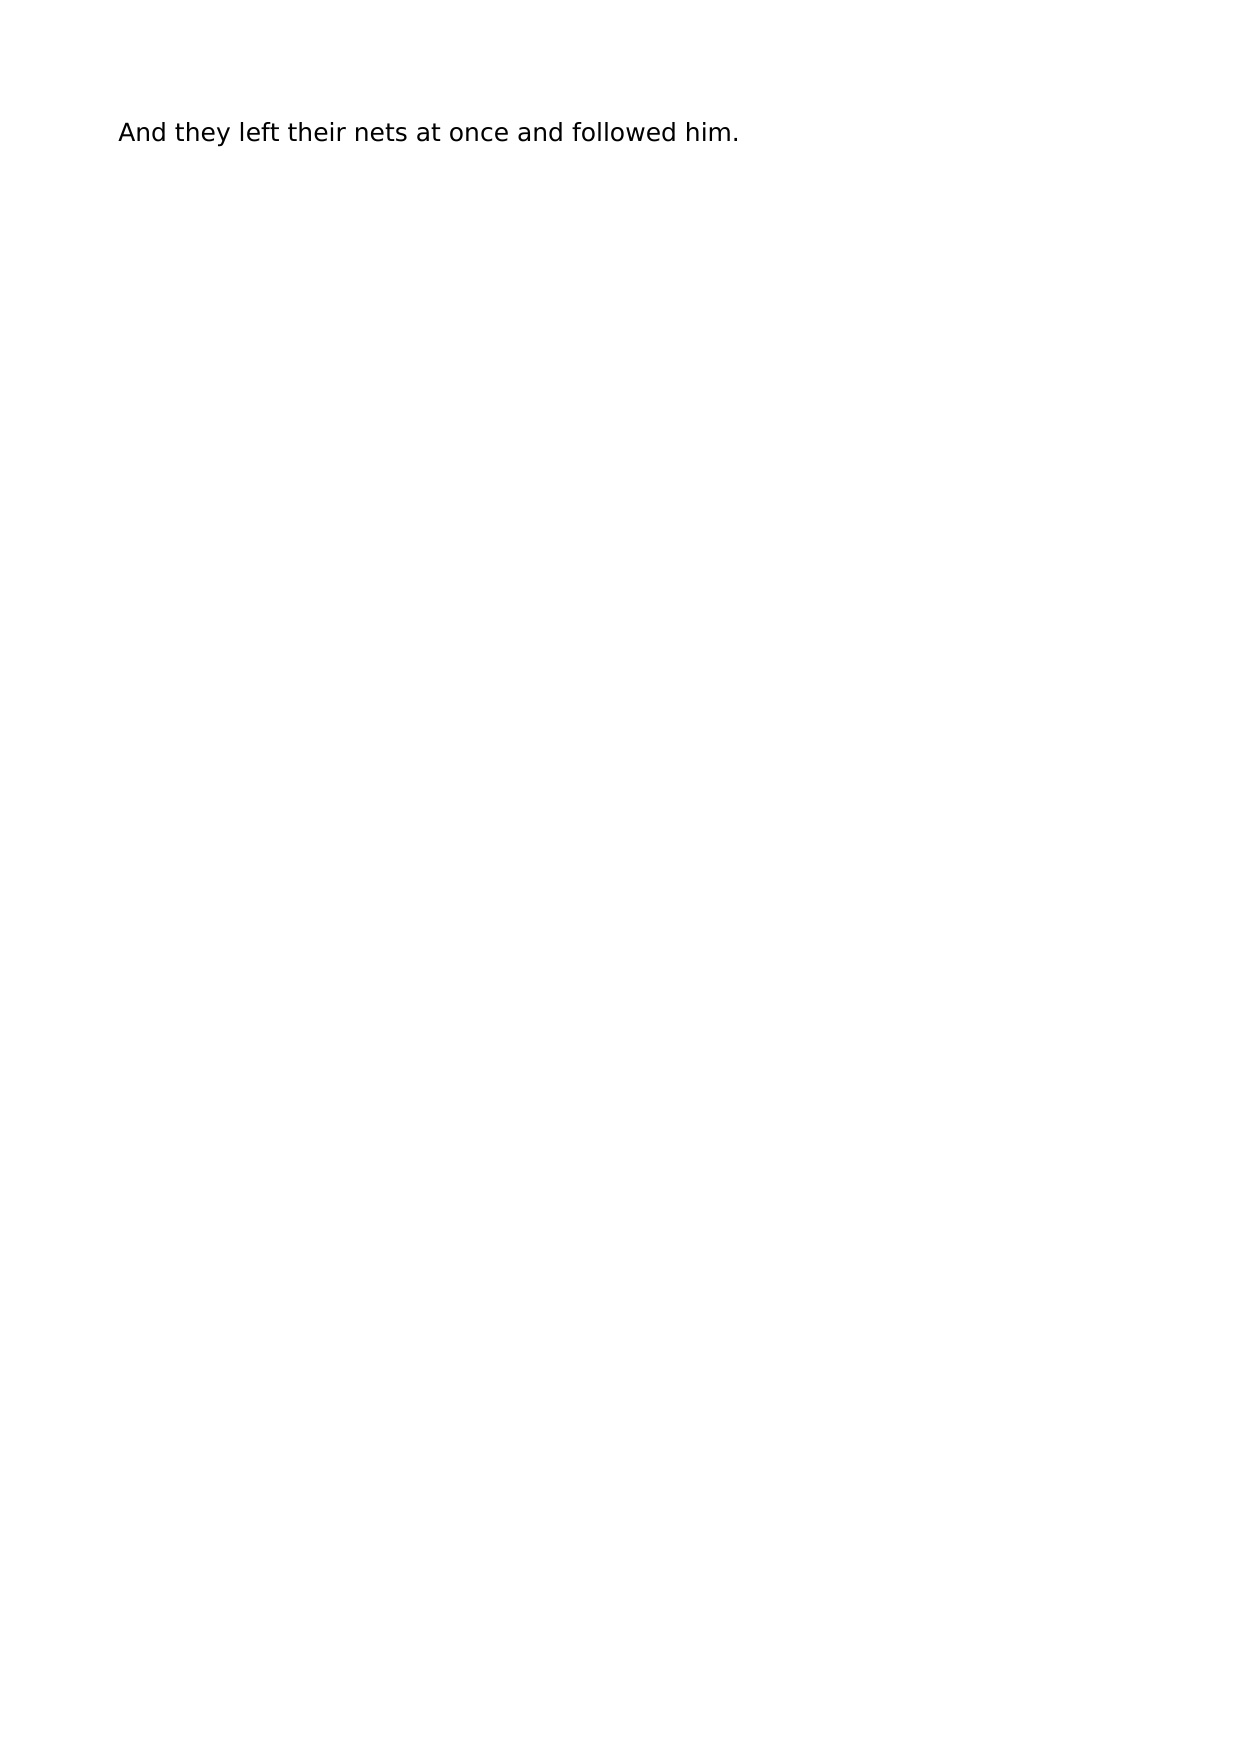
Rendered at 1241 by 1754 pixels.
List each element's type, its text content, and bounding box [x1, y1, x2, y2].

text And they left their nets at once and followed him. [118, 118, 1122, 147]
